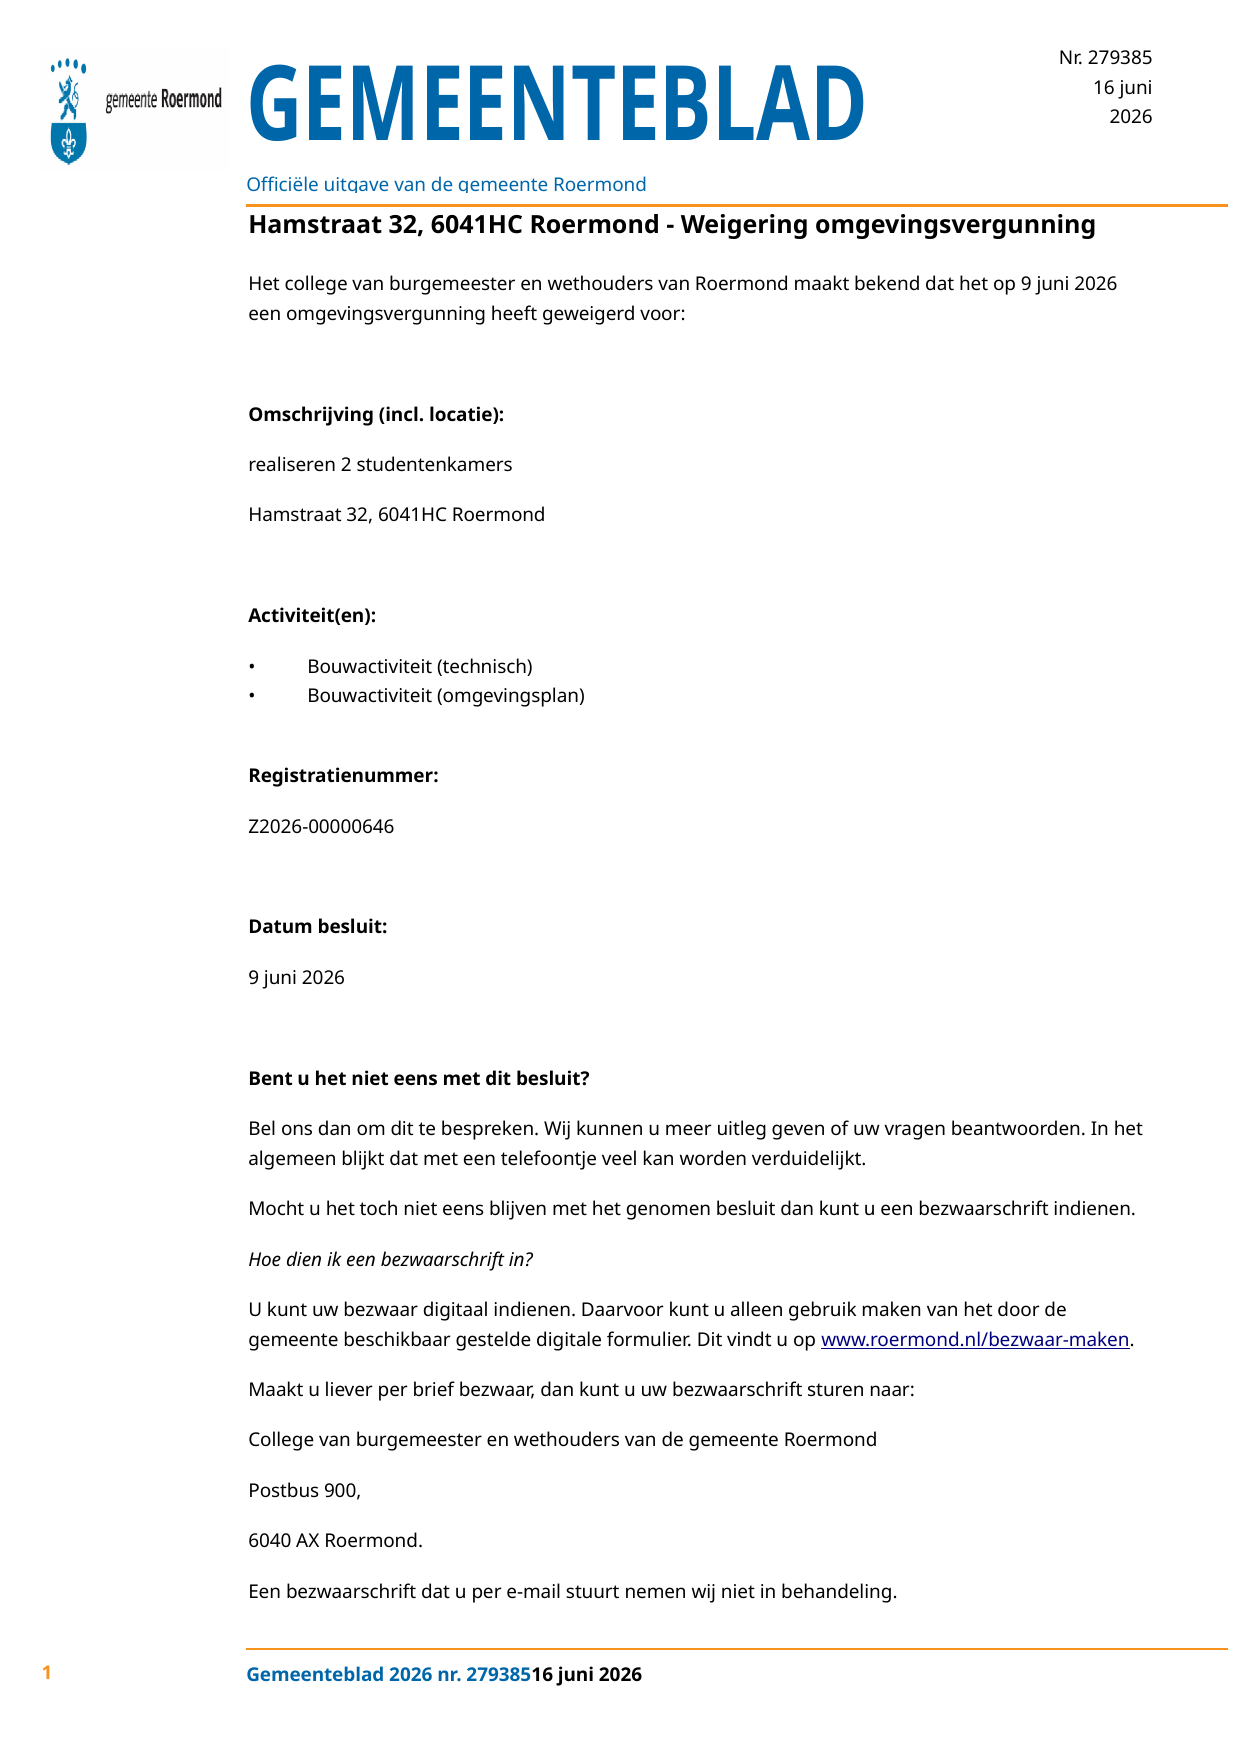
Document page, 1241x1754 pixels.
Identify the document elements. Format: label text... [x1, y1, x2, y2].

text 9 juni 2026 [248, 964, 1152, 990]
text Registratienummer: [248, 762, 1152, 788]
text Hoe dien ik een bezwaarschrift in? [248, 1246, 1152, 1271]
text U kunt uw bezwaar digitaal indienen. Daarvoor kunt u alleen gebruik maken van het door de gemeente beschikbaar gestelde digitale formulier. Dit vindt u op www.roermond.nl/bezwaar-maken. [248, 1296, 1152, 1351]
text Datum besluit: [248, 914, 1152, 939]
text Bent u het niet eens met dit besluit? [248, 1065, 1152, 1091]
text Bel ons dan om dit te bespreken. Wij kunnen u meer uitleg geven of uw vragen beantwoorden. In het algemeen blijkt dat met een telefoontje veel kan worden verduidelijkt. [248, 1115, 1152, 1171]
text Mocht u het toch niet eens blijven met het genomen besluit dan kunt u een bezwaarschrift indienen. [248, 1195, 1152, 1221]
text Activiteit(en): [248, 602, 1152, 628]
text College van burgemeester en wethouders van de gemeente Roermond [248, 1427, 1152, 1452]
text Maakt u liever per brief bezwaar, dan kunt u uw bezwaarschrift sturen naar: [248, 1376, 1152, 1402]
text Z2026-00000646 [248, 813, 1152, 838]
text Omschrijving (incl. locatie): [248, 401, 1152, 426]
text Hamstraat 32, 6041HC Roermond - Weigering omgevingsvergunning [248, 207, 1152, 241]
text Het college van burgemeester en wethouders van Roermond maakt bekend dat het op 9 juni 2026 een omgevingsvergunning heeft geweigerd voor: [248, 270, 1152, 326]
text realiseren 2 studentenkamers [248, 451, 1152, 477]
text Postbus 900, [248, 1477, 1152, 1503]
text Een bezwaarschrift dat u per e-mail stuurt nemen wij niet in behandeling. [248, 1578, 1152, 1603]
list Bouwactiviteit (omgevingsplan) [248, 682, 1152, 708]
picture [41, 47, 231, 172]
text 6040 AX Roermond. [248, 1527, 1152, 1553]
text Hamstraat 32, 6041HC Roermond [248, 502, 1152, 527]
list Bouwactiviteit (technisch) [248, 653, 1152, 678]
